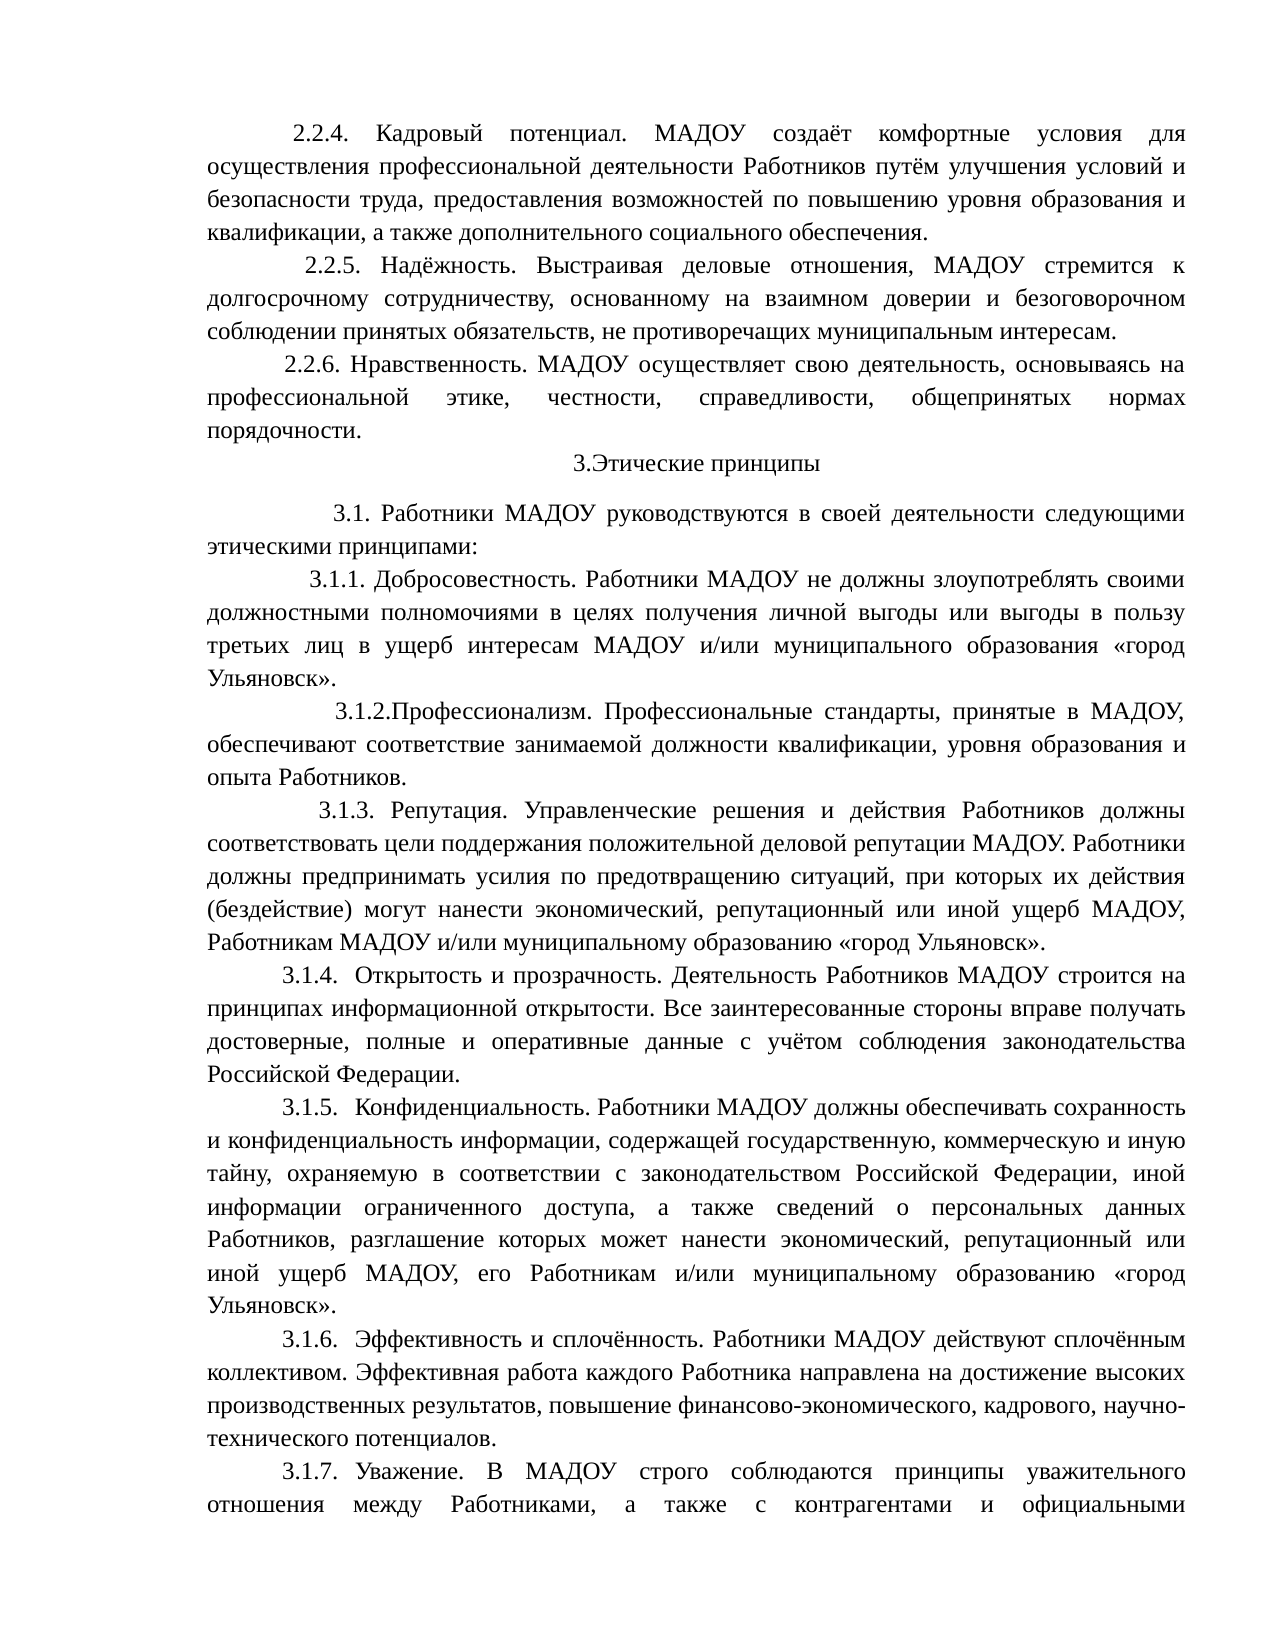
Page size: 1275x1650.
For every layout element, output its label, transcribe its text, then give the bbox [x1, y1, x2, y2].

text 3.1. Работники МАДОУ руководствуются в своей деятельности следующими этическими принципами: [207, 498, 1186, 560]
text 3.1.5. Конфиденциальность. Работники МАДОУ должны обеспечивать сохранность и конфиденциальность информации, содержащей государственную, коммерческую и иную тайну, охраняемую в соответствии с законодательством Российской Федерации, иной информации ограниченного доступа, а также сведений о персональных данных Работников, разглашение которых может нанести экономический, репутационный или иной ущерб МАДОУ, его Работникам и/или муниципальному образованию «город Ульяновск». [207, 1092, 1186, 1319]
text 3.Этические принципы [207, 448, 1186, 477]
text 3.1.6. Эффективность и сплочённость. Работники МАДОУ действуют сплочённым коллективом. Эффективная работа каждого Работника направлена на достижение высоких производственных результатов, повышение финансово-экономического, кадрового, научно-технического потенциалов. [207, 1324, 1186, 1451]
text 3.1.2.Профессионализм. Профессиональные стандарты, принятые в МАДОУ, обеспечивают соответствие занимаемой должности квалификации, уровня образования и опыта Работников. [207, 696, 1186, 791]
text 2.2.6. Нравственность. МАДОУ осуществляет свою деятельность, основываясь на профессиональной этике, честности, справедливости, общепринятых нормах порядочности. [207, 349, 1186, 444]
text 3.1.7. Уважение. В МАДОУ строго соблюдаются принципы уважительного отношения между Работниками, а также с контрагентами и официальными [207, 1456, 1186, 1517]
text 3.1.4. Открытость и прозрачность. Деятельность Работников МАДОУ строится на принципах информационной открытости. Все заинтересованные стороны вправе получать достоверные, полные и оперативные данные с учётом соблюдения законодательства Российской Федерации. [207, 960, 1186, 1088]
text 3.1.1. Добросовестность. Работники МАДОУ не должны злоупотреблять своими должностными полномочиями в целях получения личной выгоды или выгоды в пользу третьих лиц в ущерб интересам МАДОУ и/или муниципального образования «город Ульяновск». [207, 564, 1186, 692]
text 3.1.3. Репутация. Управленческие решения и действия Работников должны соответствовать цели поддержания положительной деловой репутации МАДОУ. Работники должны предпринимать усилия по предотвращению ситуаций, при которых их действия (бездействие) могут нанести экономический, репутационный или иной ущерб МАДОУ, Работникам МАДОУ и/или муниципальному образованию «город Ульяновск». [207, 795, 1186, 956]
text 2.2.5. Надёжность. Выстраивая деловые отношения, МАДОУ стремится к долгосрочному сотрудничеству, основанному на взаимном доверии и безоговорочном соблюдении принятых обязательств, не противоречащих муниципальным интересам. [207, 250, 1186, 345]
text 2.2.4. Кадровый потенциал. МАДОУ создаёт комфортные условия для осуществления профессиональной деятельности Работников путём улучшения условий и безопасности труда, предоставления возможностей по повышению уровня образования и квалификации, а также дополнительного социального обеспечения. [207, 118, 1186, 246]
